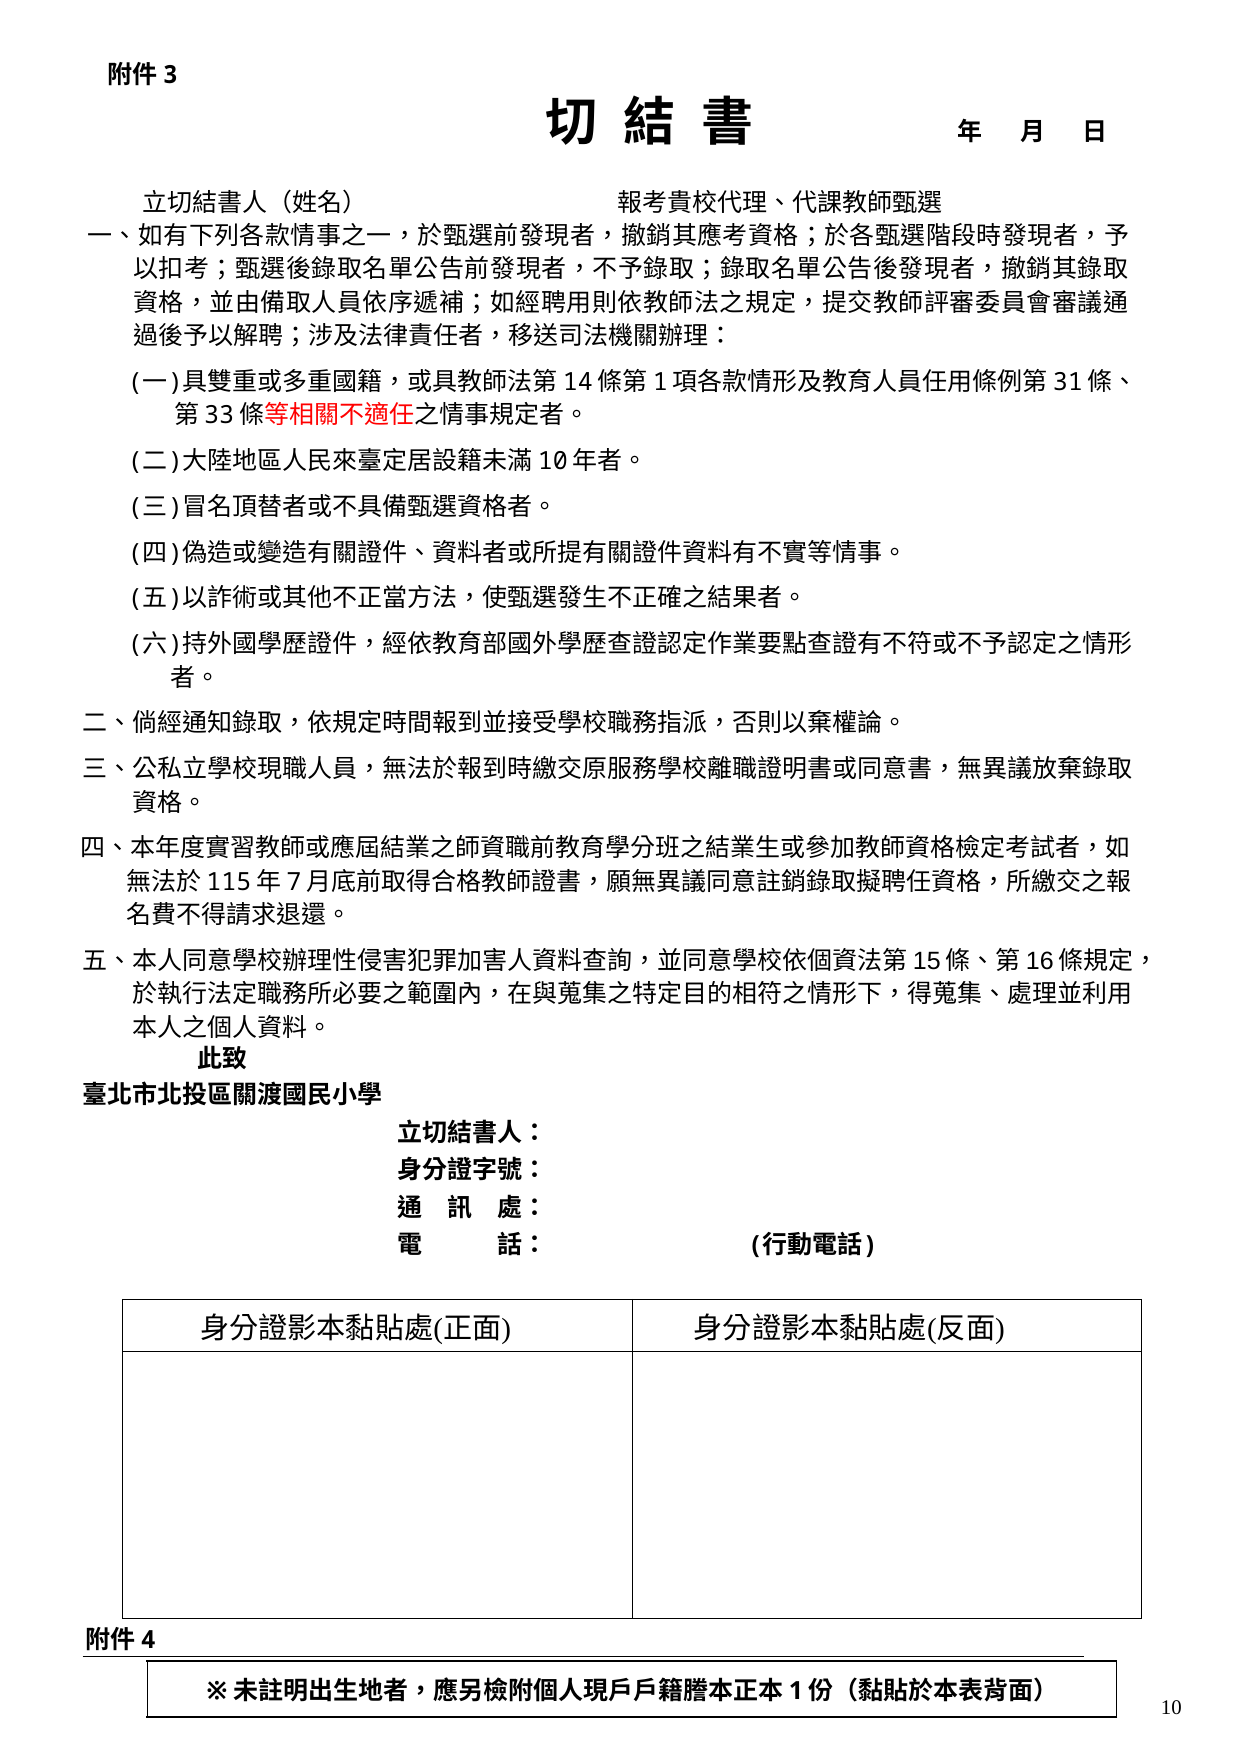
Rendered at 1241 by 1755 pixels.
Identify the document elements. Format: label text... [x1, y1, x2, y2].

text 三、公私立學校現職人員，無法於報到時繳交原服務學校離職證明書或同意書，無異議放棄錄取資格。 [83, 751, 1146, 818]
text (三)冒名頂替者或不具備甄選資格者。 [83, 488, 1146, 522]
text (二)大陸地區人民來臺定居設籍未滿10年者。 [83, 443, 1146, 476]
text 立切結書人： [83, 1111, 1181, 1149]
text 通 訊 處： [83, 1186, 1181, 1224]
text 身分證字號： [83, 1149, 1181, 1186]
text 五、本人同意學校辦理性侵害犯罪加害人資料查詢，並同意學校依個資法第15條、第16條規定，於執行法定職務所必要之範圍內，在與蒐集之特定目的相符之情形下，得蒐集、處理並利用本人之個人資料。 [83, 943, 1146, 1043]
text 臺北市北投區關渡國民小學 [83, 1074, 1181, 1111]
table_header 身分證影本黏貼處(正面) [123, 1300, 632, 1351]
text (一)具雙重或多重國籍，或具教師法第14條第1項各款情形及教育人員任用條例第31條、第33條等相關不適任之情事規定者。 [83, 363, 1146, 430]
text 電 話： (行動電話) [83, 1224, 1181, 1261]
text 切 結 書 年 月 日 [83, 91, 1114, 153]
text (六)持外國學歷證件，經依教育部國外學歷查證認定作業要點查證有不符或不予認定之情形者。 [83, 626, 1146, 693]
text 一、如有下列各款情事之一，於甄選前發現者，撤銷其應考資格；於各甄選階段時發現者，予以扣考；甄選後錄取名單公告前發現者，不予錄取；錄取名單公告後發現者，撤銷其錄取資格，並由備取人員依序遞補；如經聘用則依教師法之規定，提交教師評審委員會審議通過後予以解聘；涉及法律責任者，移送司法機關辦理： [87, 218, 1131, 351]
text (四)偽造或變造有關證件、資料者或所提有關證件資料有不實等情事。 [83, 534, 1146, 568]
table_header 附件4 [83, 1619, 1084, 1656]
text 附件3 [83, 53, 1181, 91]
text 二、倘經通知錄取，依規定時間報到並接受學校職務指派，否則以棄權論。 [83, 705, 1146, 738]
text (五)以詐術或其他不正當方法，使甄選發生不正確之結果者。 [83, 580, 1146, 613]
table_header 身分證影本黏貼處(反面) [633, 1300, 1141, 1351]
text 四、本年度實習教師或應屆結業之師資職前教育學分班之結業生或參加教師資格檢定考試者，如無法於115年7月底前取得合格教師證書，願無異議同意註銷錄取擬聘任資格，所繳交之報名費不得請求退還。 [80, 830, 1135, 930]
text 此致 [183, 1043, 1181, 1074]
table_cell [123, 1352, 632, 1617]
table_cell [633, 1352, 1141, 1617]
text ※ 未註明出生地者，應另檢附個人現戶戶籍謄本正本1份（黏貼於本表背面） [163, 1669, 1101, 1706]
text 立切結書人（姓名） 報考貴校代理、代課教師甄選 [83, 184, 1181, 218]
